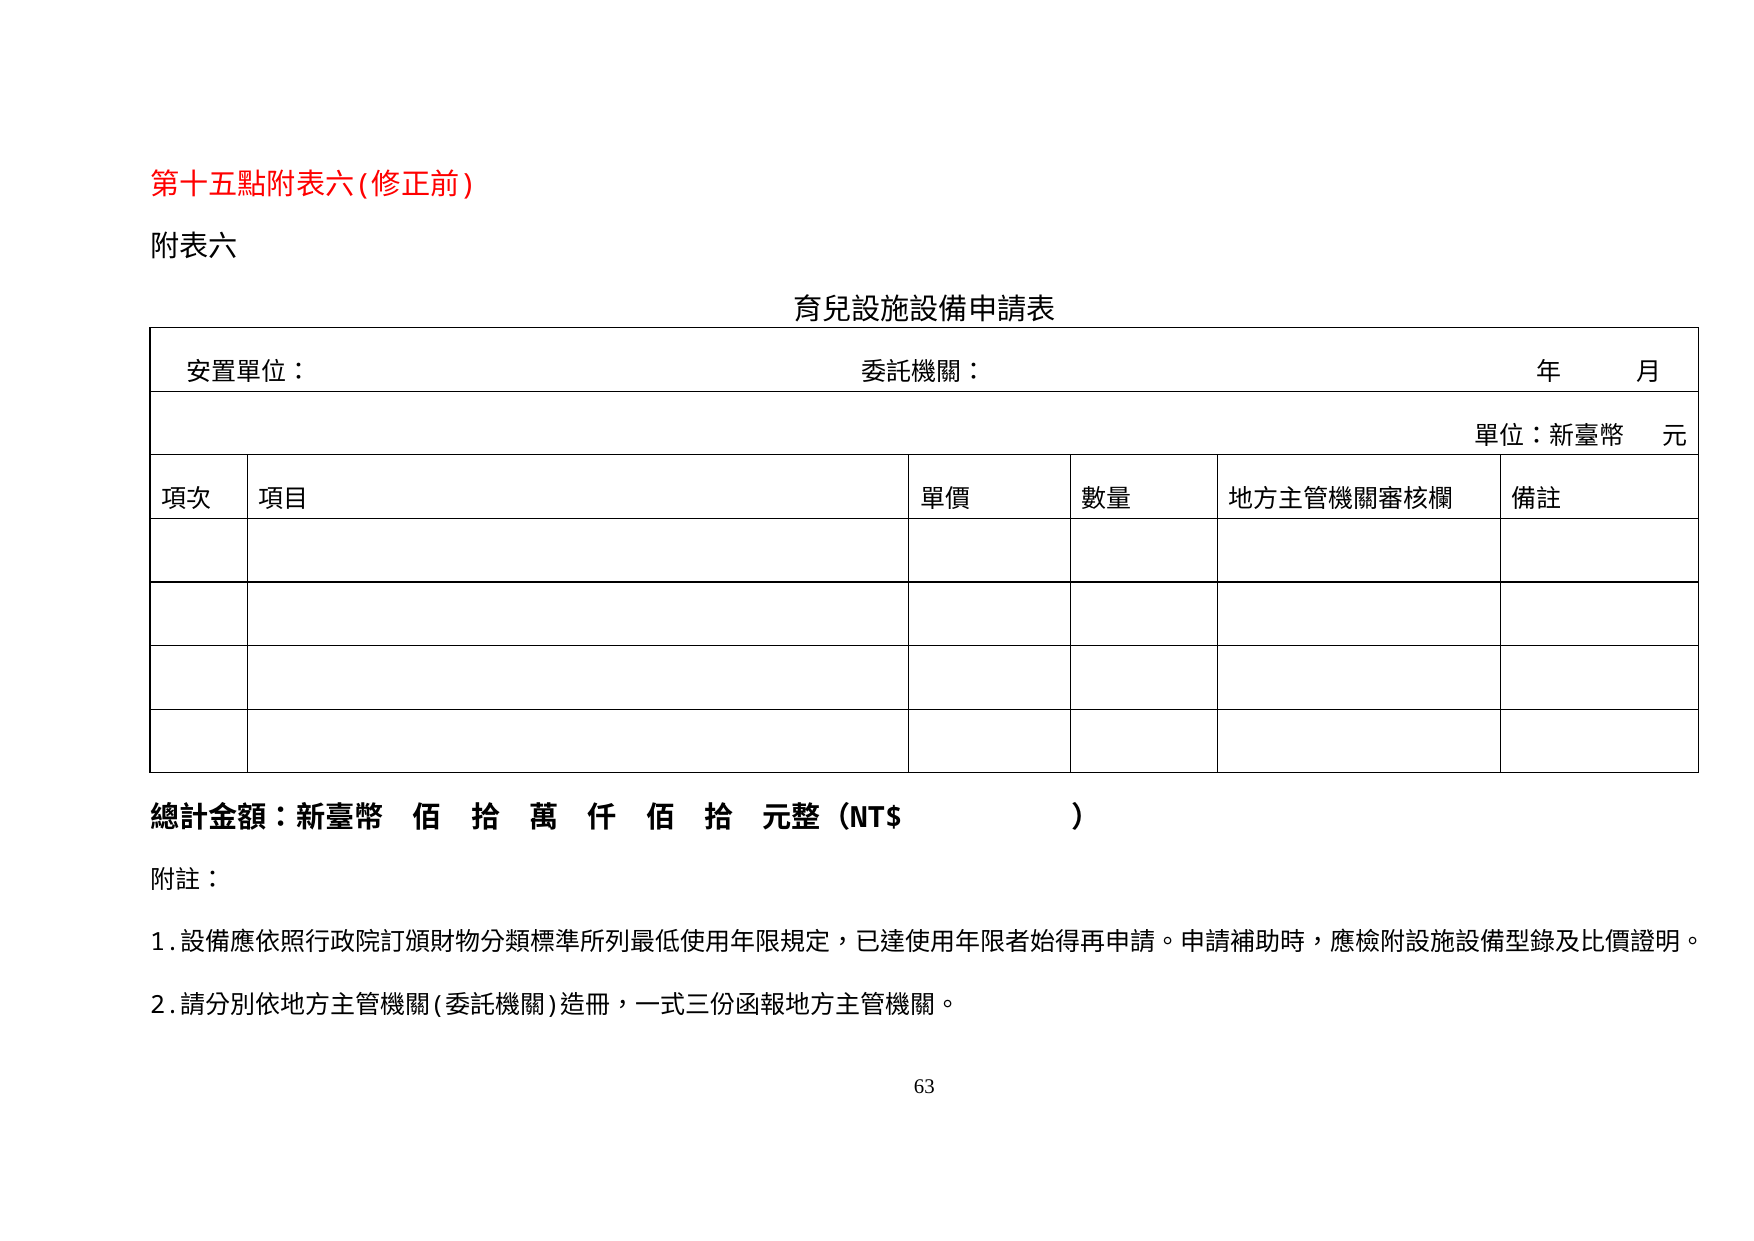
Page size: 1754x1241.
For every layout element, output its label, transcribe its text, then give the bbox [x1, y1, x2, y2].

table_cell 項目 [248, 455, 908, 518]
table_cell [909, 583, 1070, 645]
table_cell [1501, 646, 1698, 708]
table_cell [1218, 710, 1500, 772]
table_cell [1218, 519, 1500, 581]
table_cell 單價 [909, 455, 1070, 518]
table_cell [151, 646, 247, 708]
text 總計金額：新臺幣 佰 拾 萬 仟 佰 拾 元整（NT$ ） [150, 773, 1698, 836]
table_cell 地方主管機關審核欄 [1218, 455, 1500, 518]
table_cell [1501, 519, 1698, 581]
table_cell [248, 519, 908, 581]
table_cell [248, 710, 908, 772]
text 1.設備應依照行政院訂頒財物分類標準所列最低使用年限規定，已達使用年限者始得再申請。申請補助時，應檢附設施設備型錄及比價證明。 [150, 898, 1698, 961]
table_cell [151, 583, 247, 645]
table_cell 項次 [151, 455, 247, 518]
table_cell [151, 519, 247, 581]
table_cell [1071, 646, 1217, 708]
table_header 育兒設施設備申請表 [150, 265, 1698, 327]
text 2.請分別依地方主管機關(委託機關)造冊，一式三份函報地方主管機關。 [150, 961, 1698, 1023]
table_cell [151, 710, 247, 772]
table_cell [909, 646, 1070, 708]
table_cell 備註 [1501, 455, 1698, 518]
table_cell [1071, 710, 1217, 772]
table_cell [1501, 710, 1698, 772]
table_cell [909, 710, 1070, 772]
text 附表六 [150, 202, 1698, 265]
table_cell [1218, 646, 1500, 708]
table_cell 安置單位： 委託機關： 年 月 [151, 328, 1698, 391]
table_cell [1501, 583, 1698, 645]
text 附註： [150, 836, 1698, 898]
table_cell [248, 583, 908, 645]
table_cell 數量 [1071, 455, 1217, 518]
table_cell [1071, 519, 1217, 581]
table_cell 單位：新臺幣 元 [151, 392, 1698, 454]
table_cell [1071, 583, 1217, 645]
table_cell [1218, 583, 1500, 645]
text 第十五點附表六(修正前) [150, 140, 1698, 202]
table_cell [248, 646, 908, 708]
table_cell [909, 519, 1070, 581]
